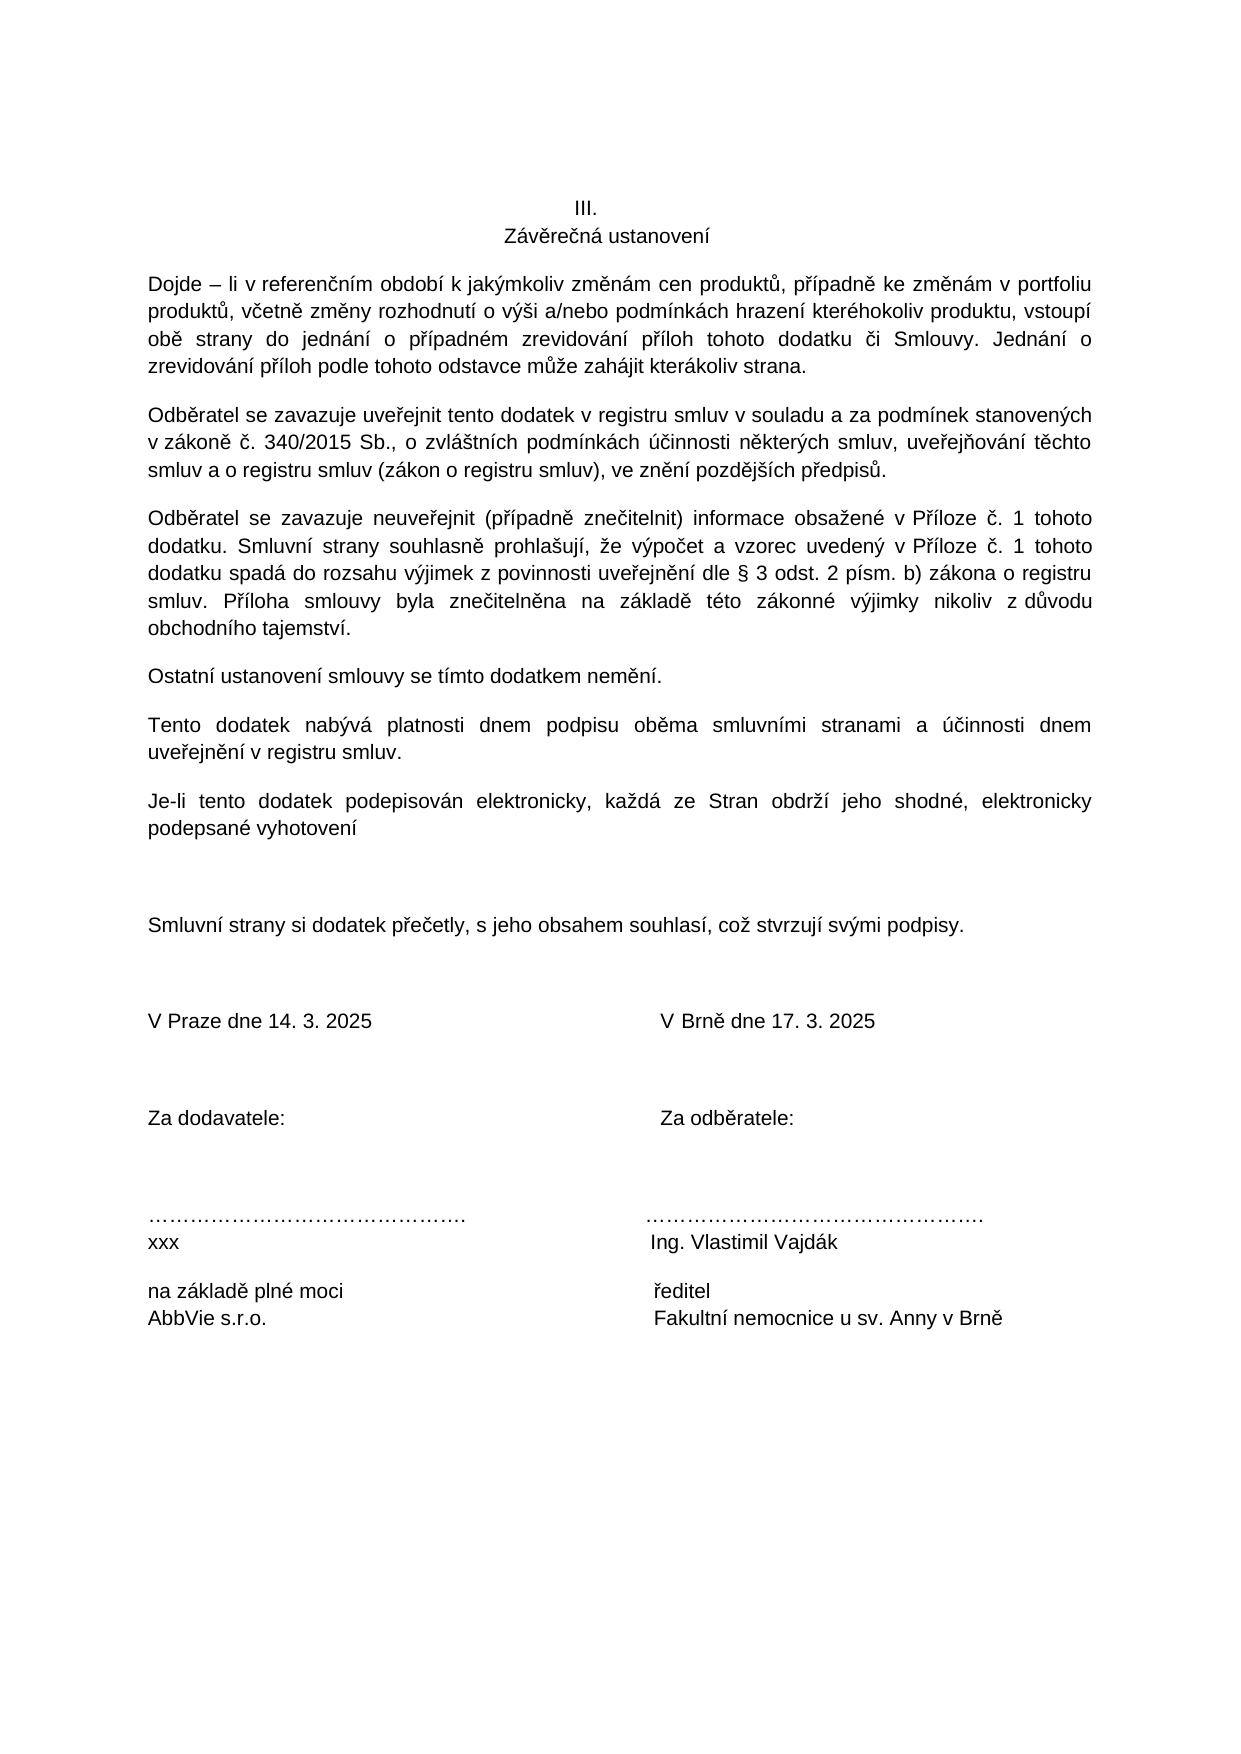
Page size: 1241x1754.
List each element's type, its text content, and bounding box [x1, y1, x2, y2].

text Je-li tento dodatek podepisován elektronicky, každá ze Stran obdrží jeho shodné, elektronicky podepsané vyhotovení [148, 788, 1093, 840]
text ………………………………………. …………………………………………. xxx Ing. Vlastimil Vajdák [148, 1203, 1093, 1254]
text Ostatní ustanovení smlouvy se tímto dodatkem nemění. [148, 664, 1093, 688]
text Za dodavatele: Za odběratele: [148, 1106, 1093, 1130]
text V Praze dne 14. 3. 2025 V Brně dne 17. 3. 2025 [148, 1009, 1093, 1033]
text Odběratel se zavazuje neuveřejnit (případně znečitelnit) informace obsažené v Příloze č. 1 tohoto dodatku. Smluvní strany souhlasně prohlašují, že výpočet a vzorec uvedený v Příloze č. 1 tohoto dodatku spadá do rozsahu výjimek z povinnosti uveřejnění dle § 3 odst. 2 písm. b) zákona o registru smluv. Příloha smlouvy byla znečitelněna na základě této zákonné výjimky nikoliv z důvodu obchodního tajemství. [148, 506, 1093, 640]
text Odběratel se zavazuje uveřejnit tento dodatek v registru smluv v souladu a za podmínek stanovených v zákoně č. 340/2015 Sb., o zvláštních podmínkách účinnosti některých smluv, uveřejňování těchto smluv a o registru smluv (zákon o registru smluv), ve znění pozdějších předpisů. [148, 403, 1093, 482]
text na základě plné moci ředitel AbbVie s.r.o. Fakultní nemocnice u sv. Anny v Brně [148, 1278, 1093, 1330]
text III. Závěrečná ustanovení [148, 196, 1093, 247]
text Smluvní strany si dodatek přečetly, s jeho obsahem souhlasí, což stvrzují svými podpisy. [148, 913, 1093, 937]
text Dojde – li v referenčním období k jakýmkoliv změnám cen produktů, případně ke změnám v portfoliu produktů, včetně změny rozhodnutí o výši a/nebo podmínkách hrazení kteréhokoliv produktu, vstoupí obě strany do jednání o případném zrevidování příloh tohoto dodatku či Smlouvy. Jednání o zrevidování příloh podle tohoto odstavce může zahájit kterákoliv strana. [148, 272, 1093, 378]
text Tento dodatek nabývá platnosti dnem podpisu oběma smluvními stranami a účinnosti dnem uveřejnění v registru smluv. [148, 713, 1093, 764]
